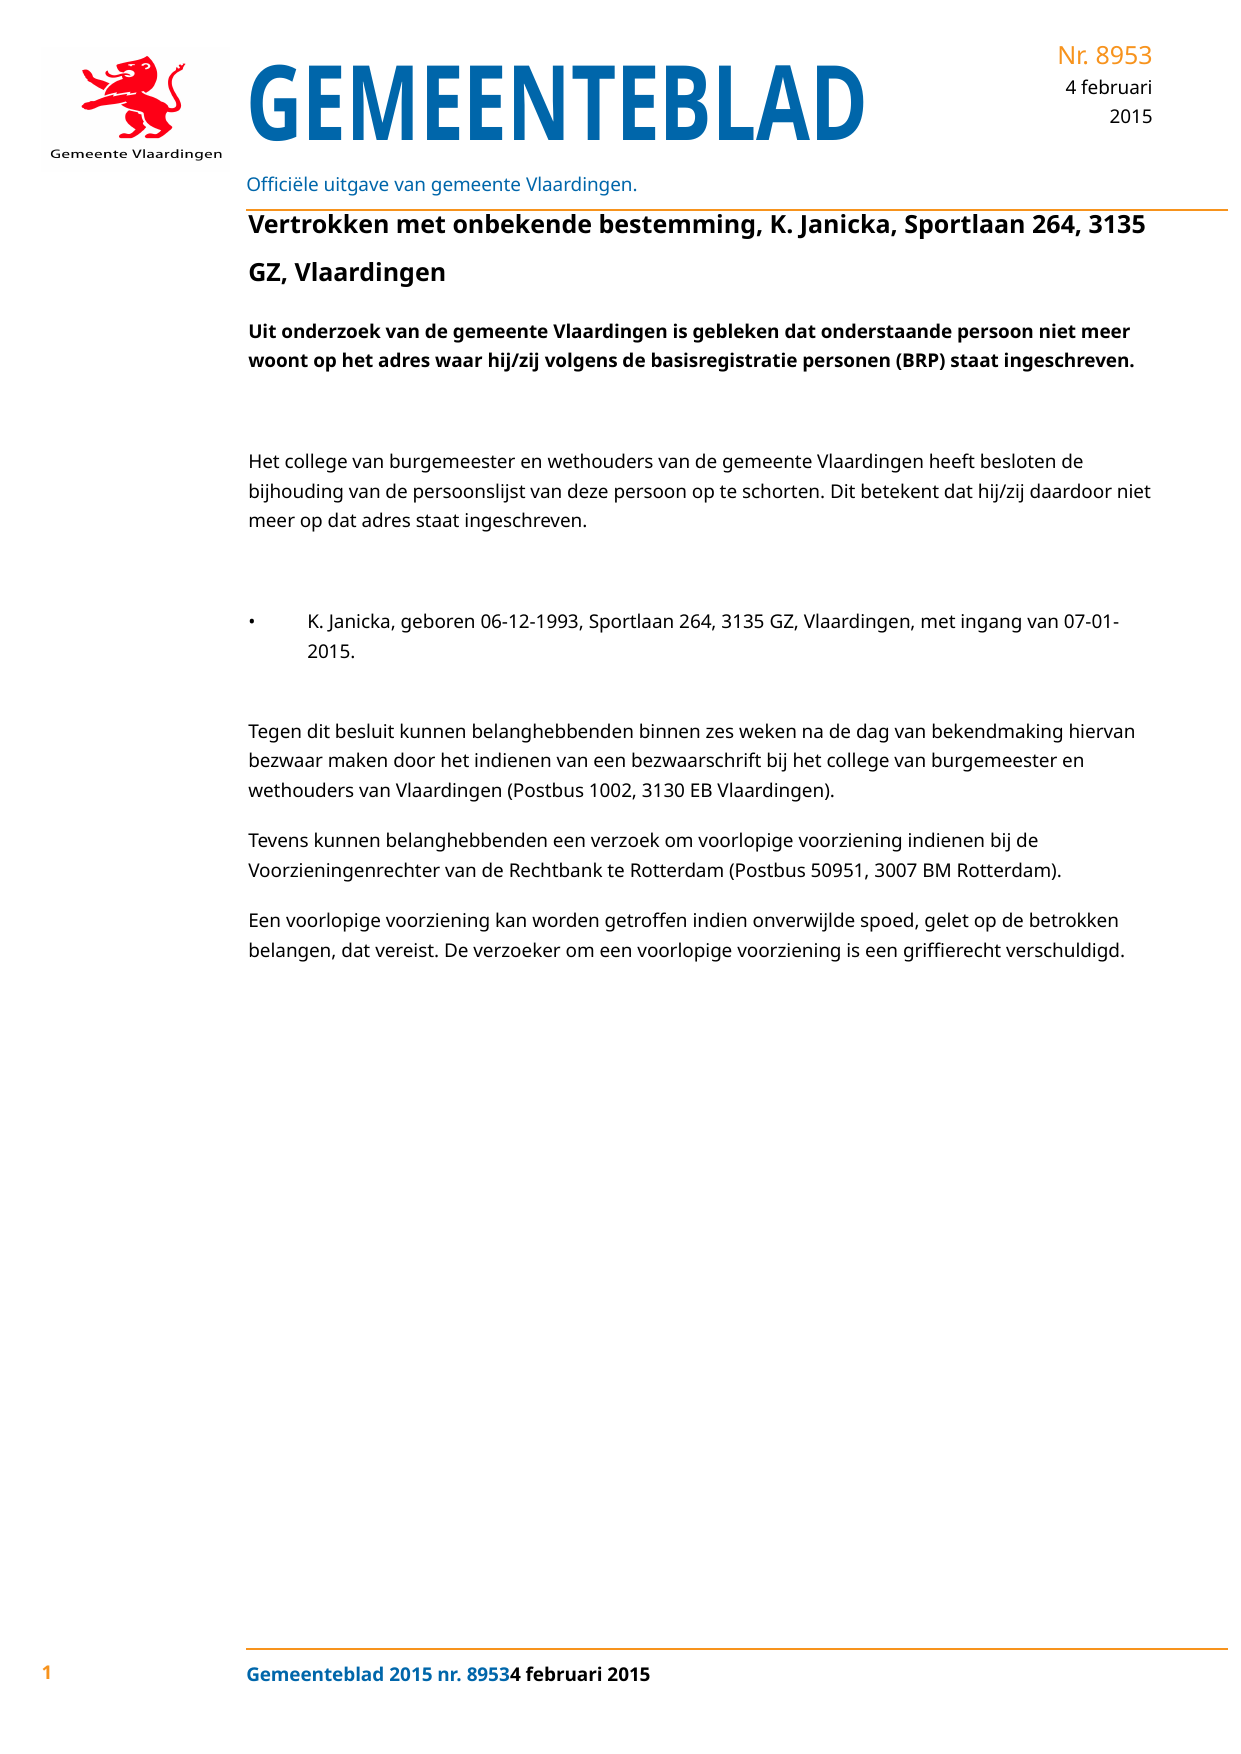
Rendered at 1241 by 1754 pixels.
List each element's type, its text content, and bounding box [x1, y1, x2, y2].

text Een voorlopige voorziening kan worden getroffen indien onverwijlde spoed, gelet op de betrokken belangen, dat vereist. De verzoeker om een voorlopige voorziening is een griffierecht verschuldigd. [248, 907, 1152, 963]
text Tegen dit besluit kunnen belanghebbenden binnen zes weken na de dag van bekendmaking hiervan bezwaar maken door het indienen van een bezwaarschrift bij het college van burgemeester en wethouders van Vlaardingen (Postbus 1002, 3130 EB Vlaardingen). [248, 718, 1152, 803]
text Uit onderzoek van de gemeente Vlaardingen is gebleken dat onderstaande persoon niet meer woont op het adres waar hij/zij volgens de basisregistratie personen (BRP) staat ingeschreven. [248, 318, 1152, 373]
text Tevens kunnen belanghebbenden een verzoek om voorlopige voorziening indienen bij de Voorzieningenrechter van de Rechtbank te Rotterdam (Postbus 50951, 3007 BM Rotterdam). [248, 827, 1152, 883]
picture [41, 47, 231, 172]
text Vertrokken met onbekende bestemming, K. Janicka, Sportlaan 264, 3135 GZ, Vlaardingen [248, 211, 1152, 288]
text Het college van burgemeester en wethouders van de gemeente Vlaardingen heeft besloten de bijhouding van de persoonslijst van deze persoon op te schorten. Dit betekent dat hij/zij daardoor niet meer op dat adres staat ingeschreven. [248, 448, 1152, 533]
list K. Janicka, geboren 06-12-1993, Sportlaan 264, 3135 GZ, Vlaardingen, met ingang van 07-01-2015. [248, 608, 1152, 664]
